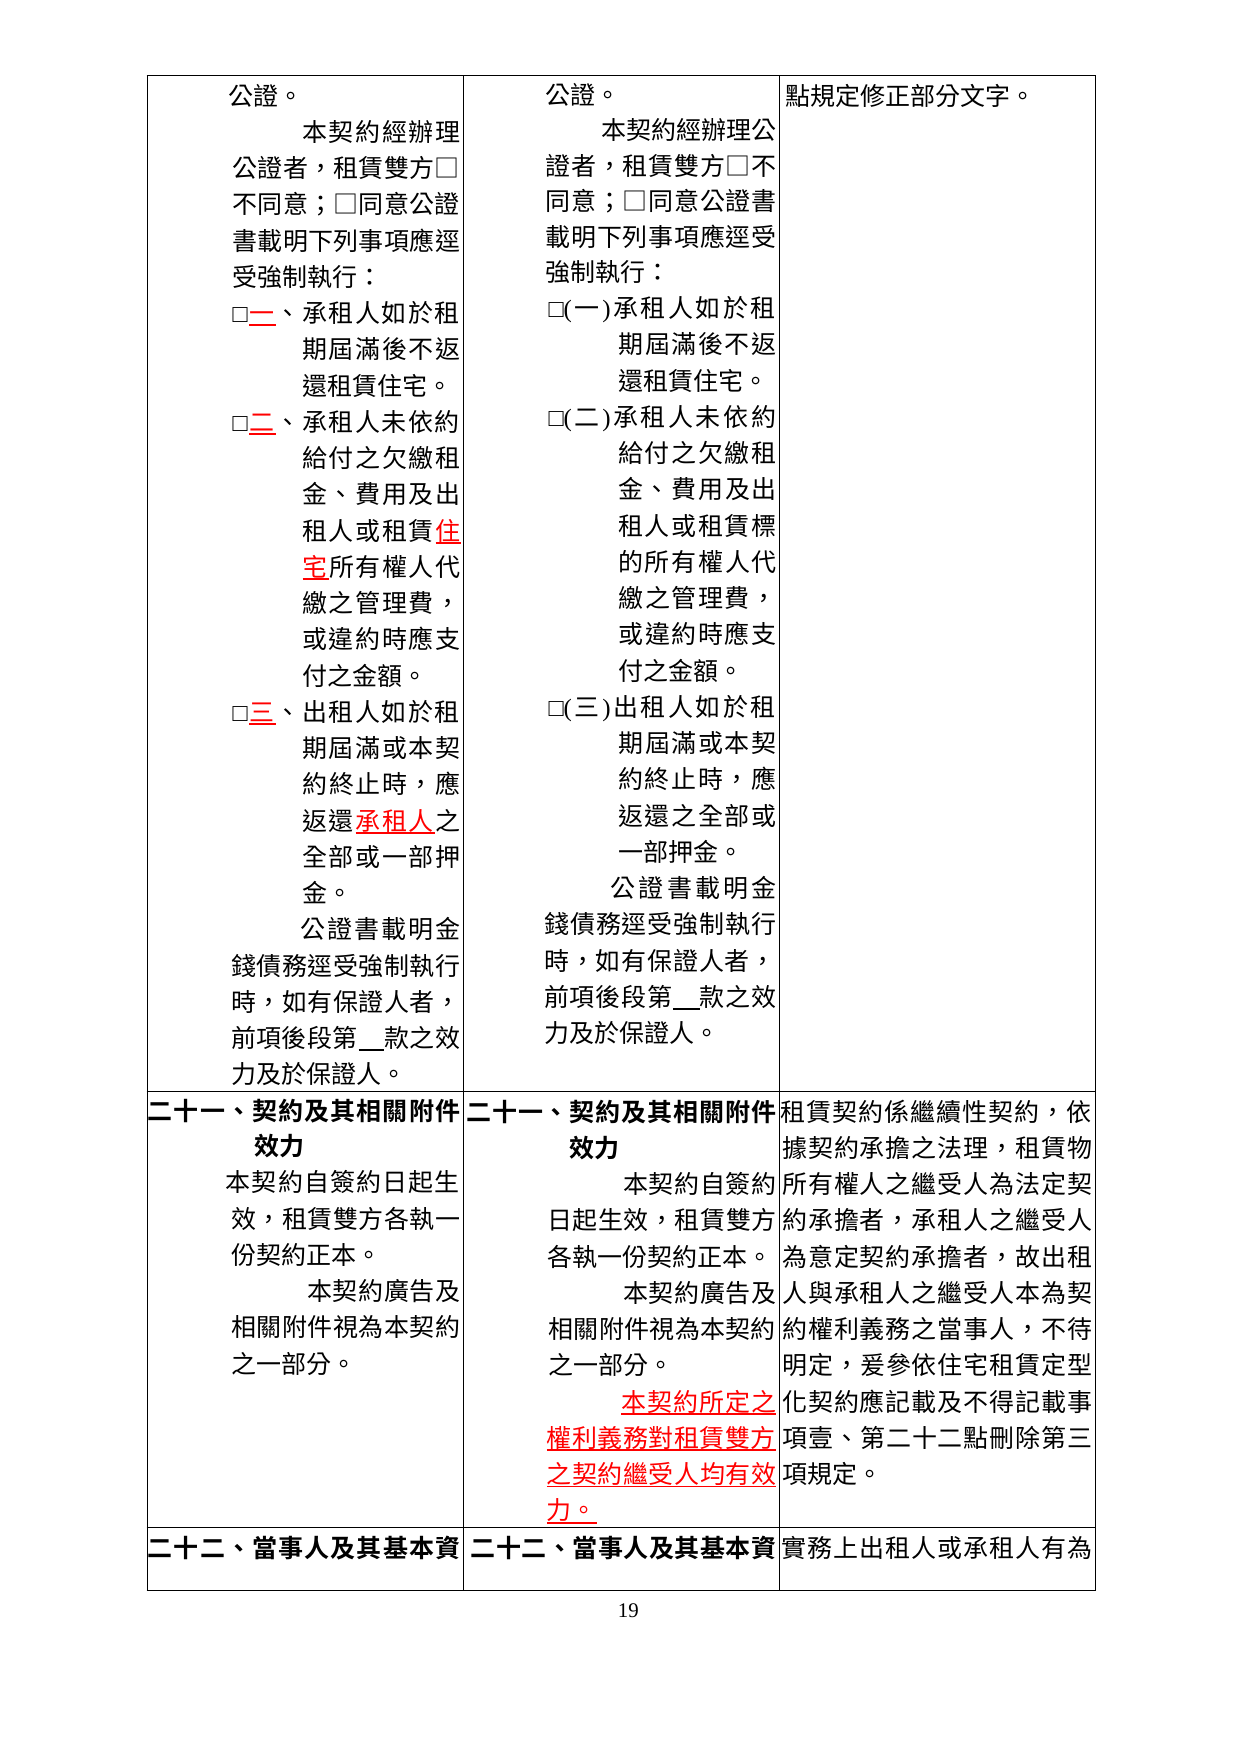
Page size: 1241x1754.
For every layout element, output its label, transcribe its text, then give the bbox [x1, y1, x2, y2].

table_cell 公證。 本契約經辦理公證者，租賃雙方□不同意；□同意公證書載明下列事項應逕受強制執行： □一、承租人如於租期屆滿後不返還租賃住宅。 □二、承租人未依約給付之欠繳租金、費用及出租人或租賃住宅所有權人代繳之管理費，或違約時應支付之金額。 □三、出租人如於租期屆滿或本契約終止時，應返還承租人之全部或一部押金。 公證書載明金錢債務逕受強制執行時，如有保證人者，前項後段第 款之效力及於保證人。 [148, 76, 463, 1091]
table_cell 實務上出租人或承租人有為 [780, 1528, 1095, 1590]
table_cell 二十一、契約及其相關附件效力 本契約自簽約日起生效，租賃雙方各執一份契約正本。 本契約廣告及相關附件視為本契約之一部分。 [148, 1092, 463, 1527]
table_cell 租賃契約係繼續性契約，依據契約承擔之法理，租賃物所有權人之繼受人為法定契約承擔者，承租人之繼受人為意定契約承擔者，故出租人與承租人之繼受人本為契約權利義務之當事人，不待明定，爰參依住宅租賃定型化契約應記載及不得記載事項壹、第二十二點刪除第三項規定。 [780, 1092, 1095, 1527]
table_cell 二十二、當事人及其基本資 [148, 1528, 463, 1590]
table_cell 二十一、契約及其相關附件效力 本契約自簽約日起生效，租賃雙方各執一份契約正本。 本契約廣告及相關附件視為本契約之一部分。 本契約所定之權利義務對租賃雙方之契約繼受人均有效力。 [464, 1092, 779, 1527]
table_cell 公證。 本契約經辦理公證者，租賃雙方□不同意；□同意公證書載明下列事項應逕受強制執行： □(一)承租人如於租期屆滿後不返還租賃住宅。 □(二)承租人未依約給付之欠繳租金、費用及出租人或租賃標的所有權人代繳之管理費，或違約時應支付之金額。 □(三)出租人如於租期屆滿或本契約終止時，應返還之全部或一部押金。 公證書載明金錢債務逕受強制執行時，如有保證人者，前項後段第 款之效力及於保證人。 [464, 76, 779, 1091]
table_cell 點規定修正部分文字。 [780, 76, 1095, 1091]
table_cell 二十二、當事人及其基本資 [464, 1528, 779, 1590]
